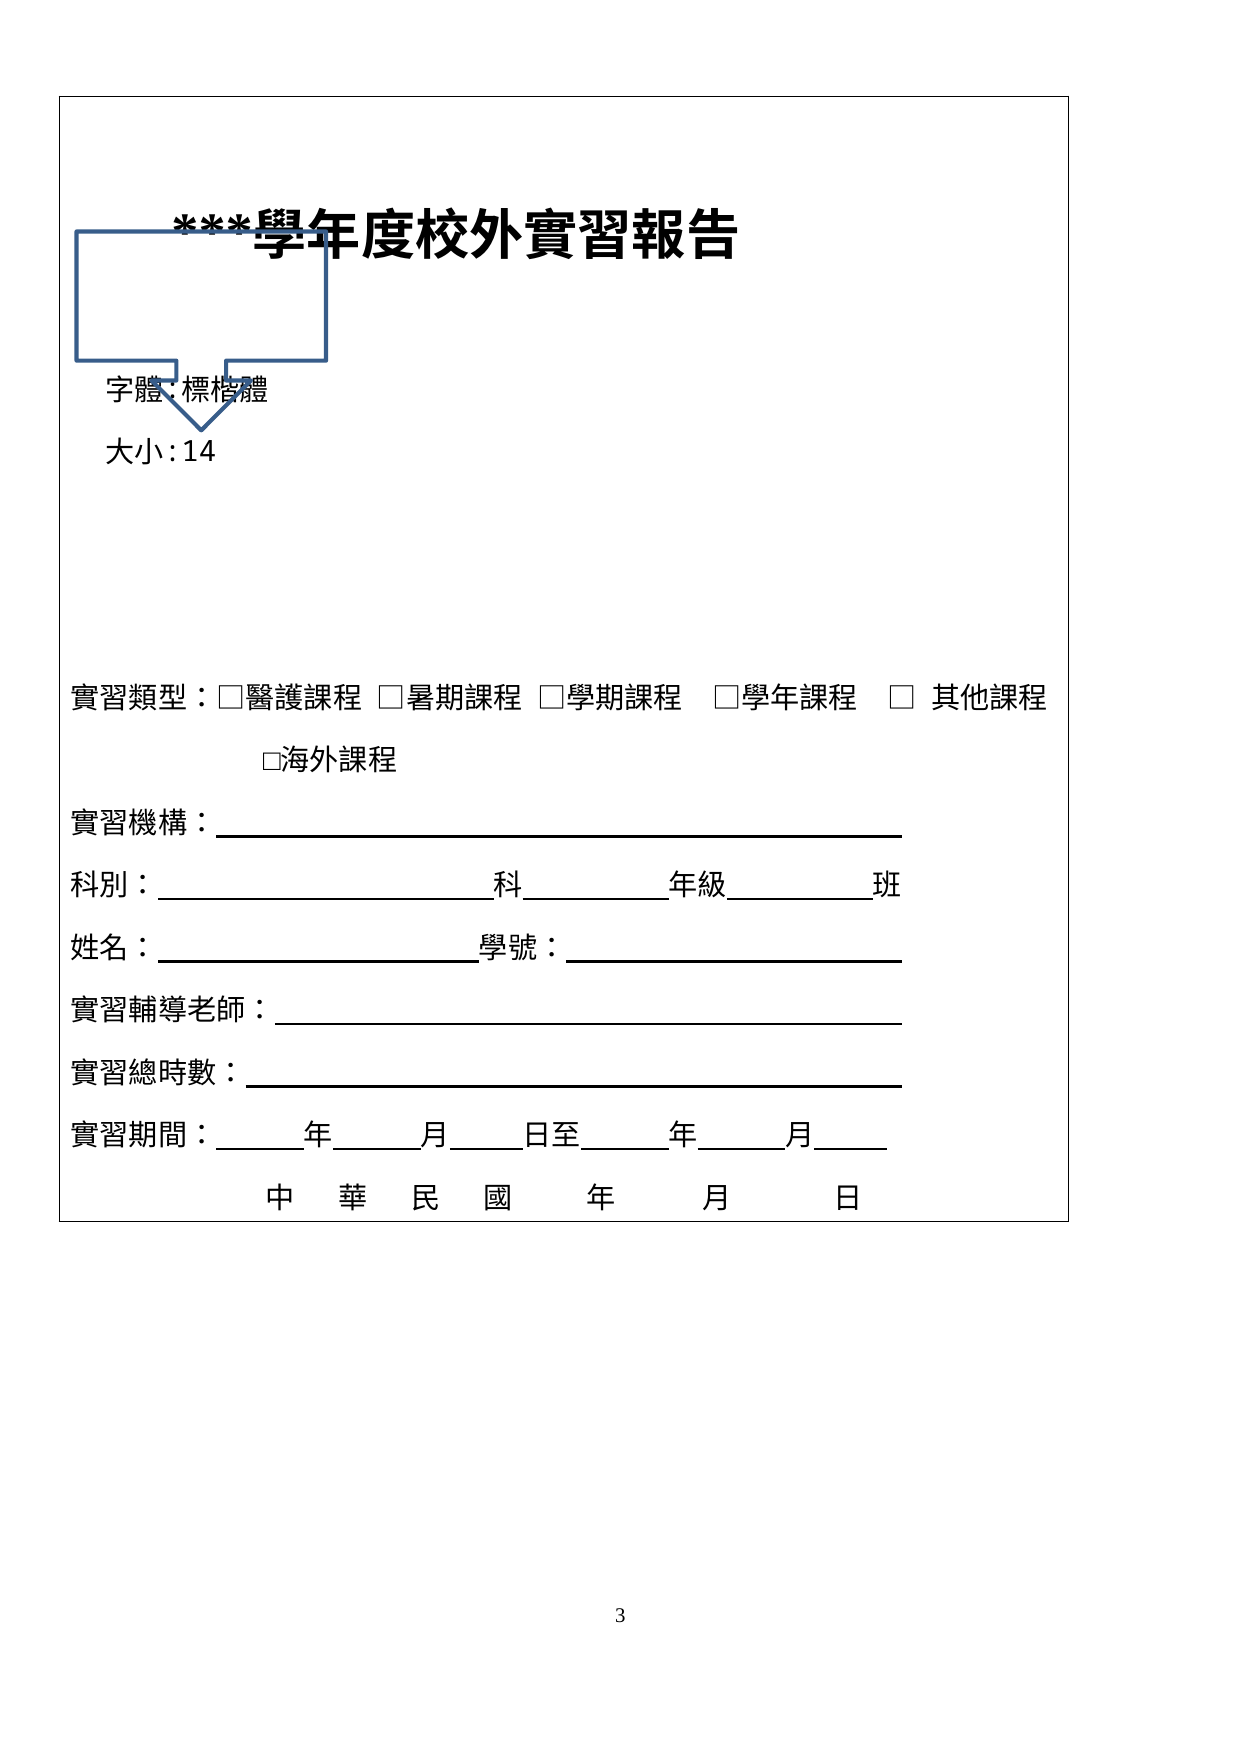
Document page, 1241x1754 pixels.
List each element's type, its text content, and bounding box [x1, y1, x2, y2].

table_header ***學年度校外實習報告 字體:標楷體 大小:14 實習類型：□醫護課程 □暑期課程 □學期課程 □學年課程 □ 其他課程 □海外課程 實習機構： 科別： 科 年級 班 姓名： 學號： 實習輔導老師： 實習總時數： 實習期間： 年 月 日至 年 月 中 華 民 國 年 月 日 [60, 97, 1068, 1221]
